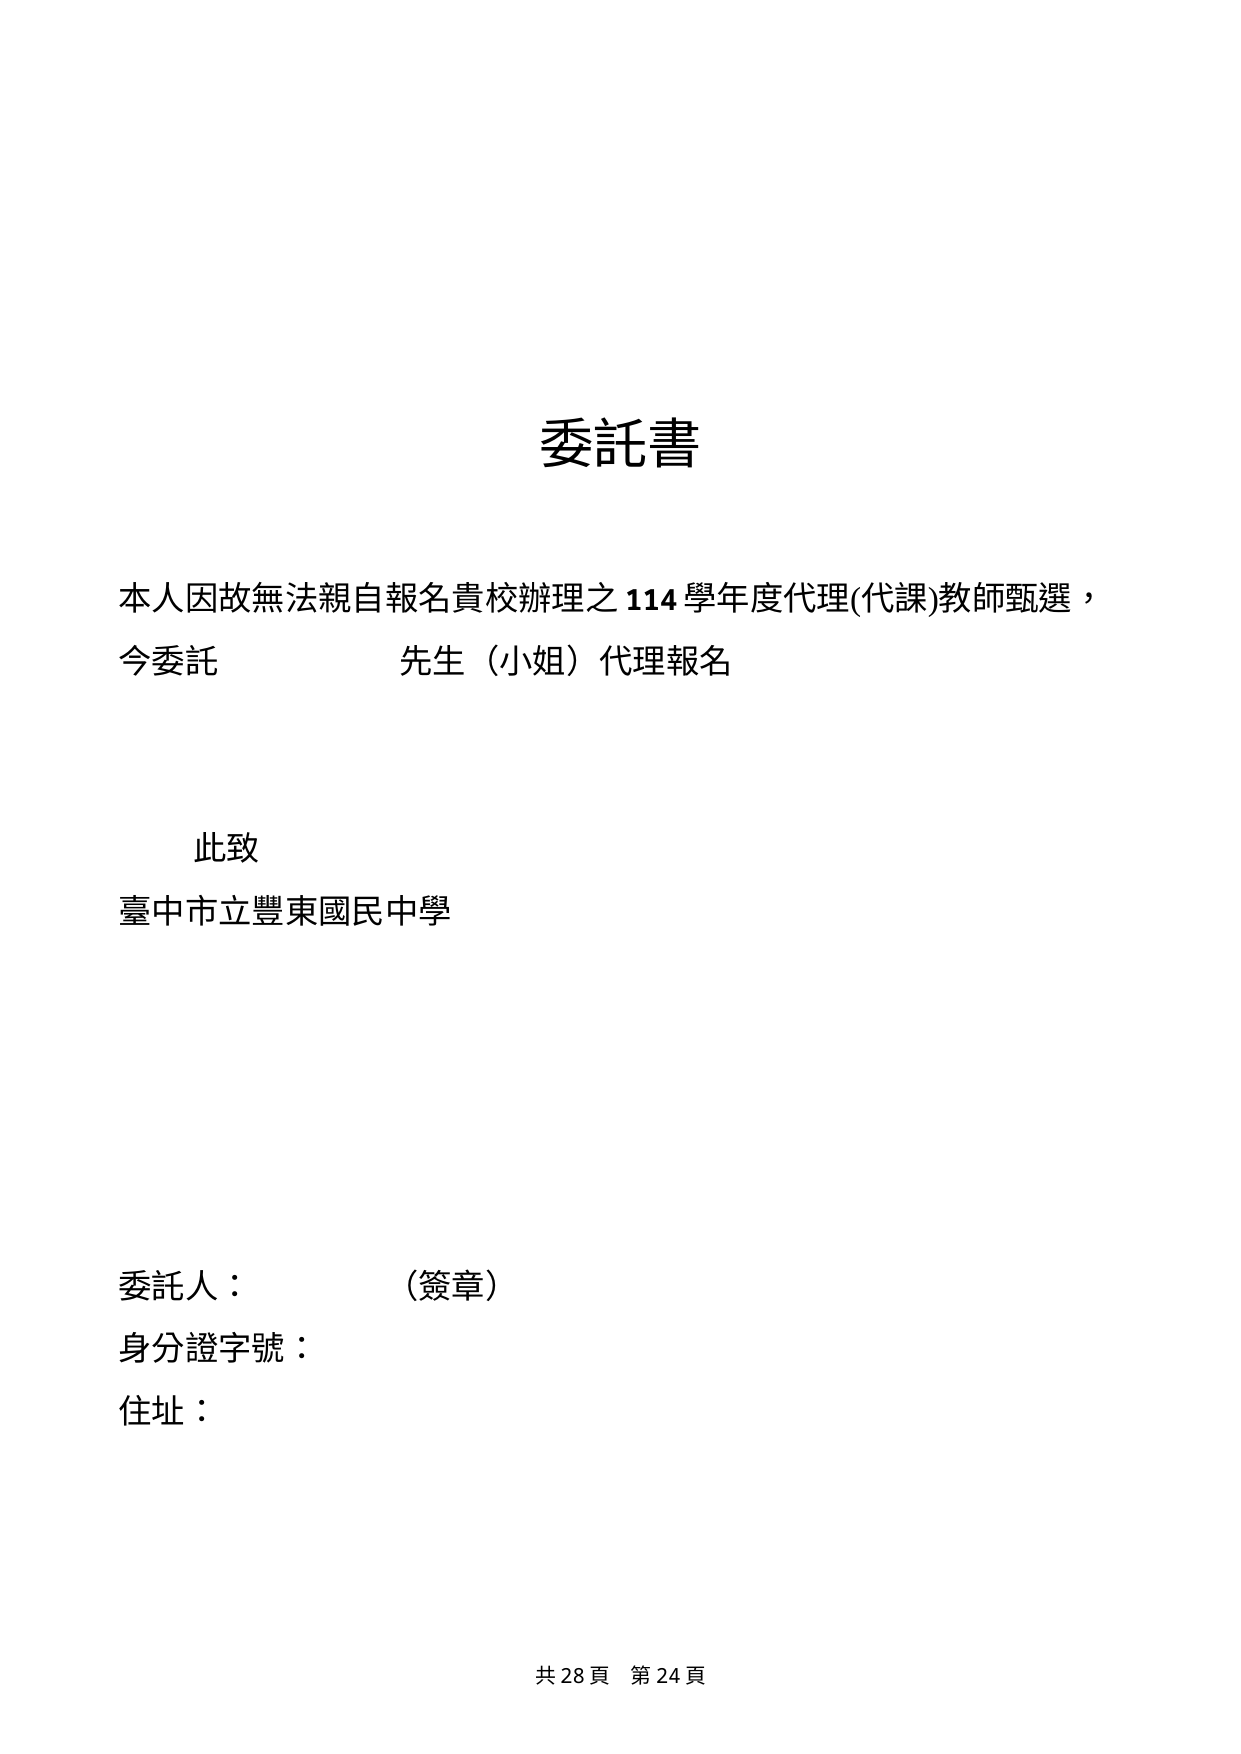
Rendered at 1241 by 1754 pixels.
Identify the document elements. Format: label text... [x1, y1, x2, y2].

text 委託書 [118, 367, 1122, 492]
text 身分證字號： [118, 1305, 1122, 1367]
text 今委託 先生（小姐）代理報名 [118, 617, 1122, 680]
text 住址： [118, 1367, 1122, 1430]
text 此致 [118, 805, 1122, 867]
text 本人因故無法親自報名貴校辦理之114學年度代理(代課)教師甄選， [118, 555, 1122, 617]
text 臺中市立豐東國民中學 [118, 867, 1122, 930]
text 委託人： （簽章） [118, 1242, 1122, 1305]
